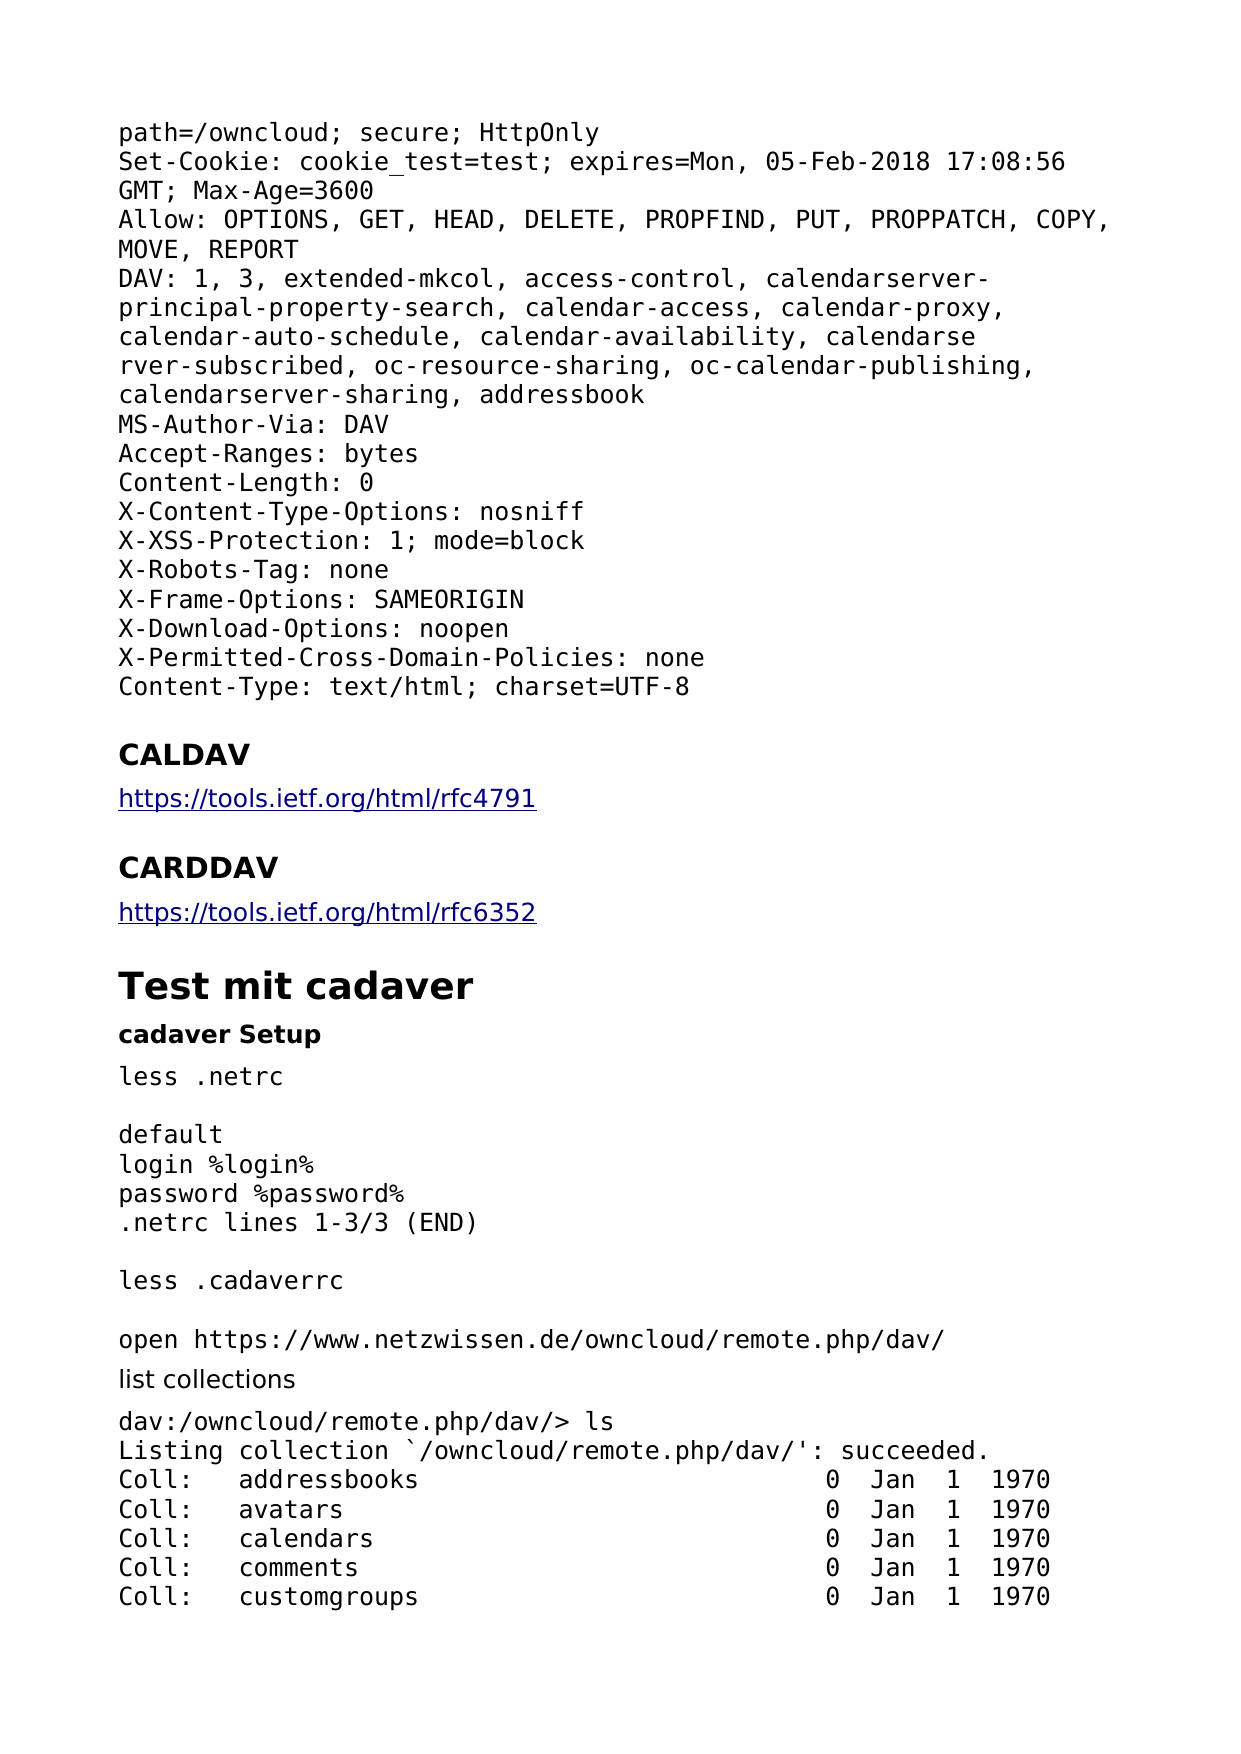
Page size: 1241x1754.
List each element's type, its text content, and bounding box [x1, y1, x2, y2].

text path=/owncloud; secure; HttpOnly Set-Cookie: cookie_test=test; expires=Mon, 05-Feb-2018 17:08:56 GMT; Max-Age=3600 Allow: OPTIONS, GET, HEAD, DELETE, PROPFIND, PUT, PROPPATCH, COPY, MOVE, REPORT DAV: 1, 3, extended-mkcol, access-control, calendarserver-principal-property-search, calendar-access, calendar-proxy, calendar-auto-schedule, calendar-availability, calendarse rver-subscribed, oc-resource-sharing, oc-calendar-publishing, calendarserver-sharing, addressbook MS-Author-Via: DAV Accept-Ranges: bytes Content-Length: 0 X-Content-Type-Options: nosniff X-XSS-Protection: 1; mode=block X-Robots-Tag: none X-Frame-Options: SAMEORIGIN X-Download-Options: noopen X-Permitted-Cross-Domain-Policies: none Content-Type: text/html; charset=UTF-8 [118, 118, 1122, 701]
subtitle CALDAV [118, 738, 1122, 772]
subtitle CARDDAV [118, 851, 1122, 885]
text dav:/owncloud/remote.php/dav/> ls Listing collection `/owncloud/remote.php/dav/': succeeded. Coll: addressbooks 0 Jan 1 1970 Coll: avatars 0 Jan 1 1970 Coll: calendars 0 Jan 1 1970 Coll: comments 0 Jan 1 1970 Coll: customgroups 0 Jan 1 1970 [118, 1407, 1122, 1612]
text https://tools.ietf.org/html/rfc6352 [118, 898, 1122, 927]
text list collections [118, 1366, 1122, 1395]
subtitle Test mit cadaver [118, 964, 1122, 1008]
text https://tools.ietf.org/html/rfc4791 [118, 785, 1122, 814]
text less .netrc default login %login% password %password% .netrc lines 1-3/3 (END) less .cadaverrc open https://www.netzwissen.de/owncloud/remote.php/dav/ [118, 1062, 1122, 1354]
text cadaver Setup [118, 1021, 1122, 1050]
